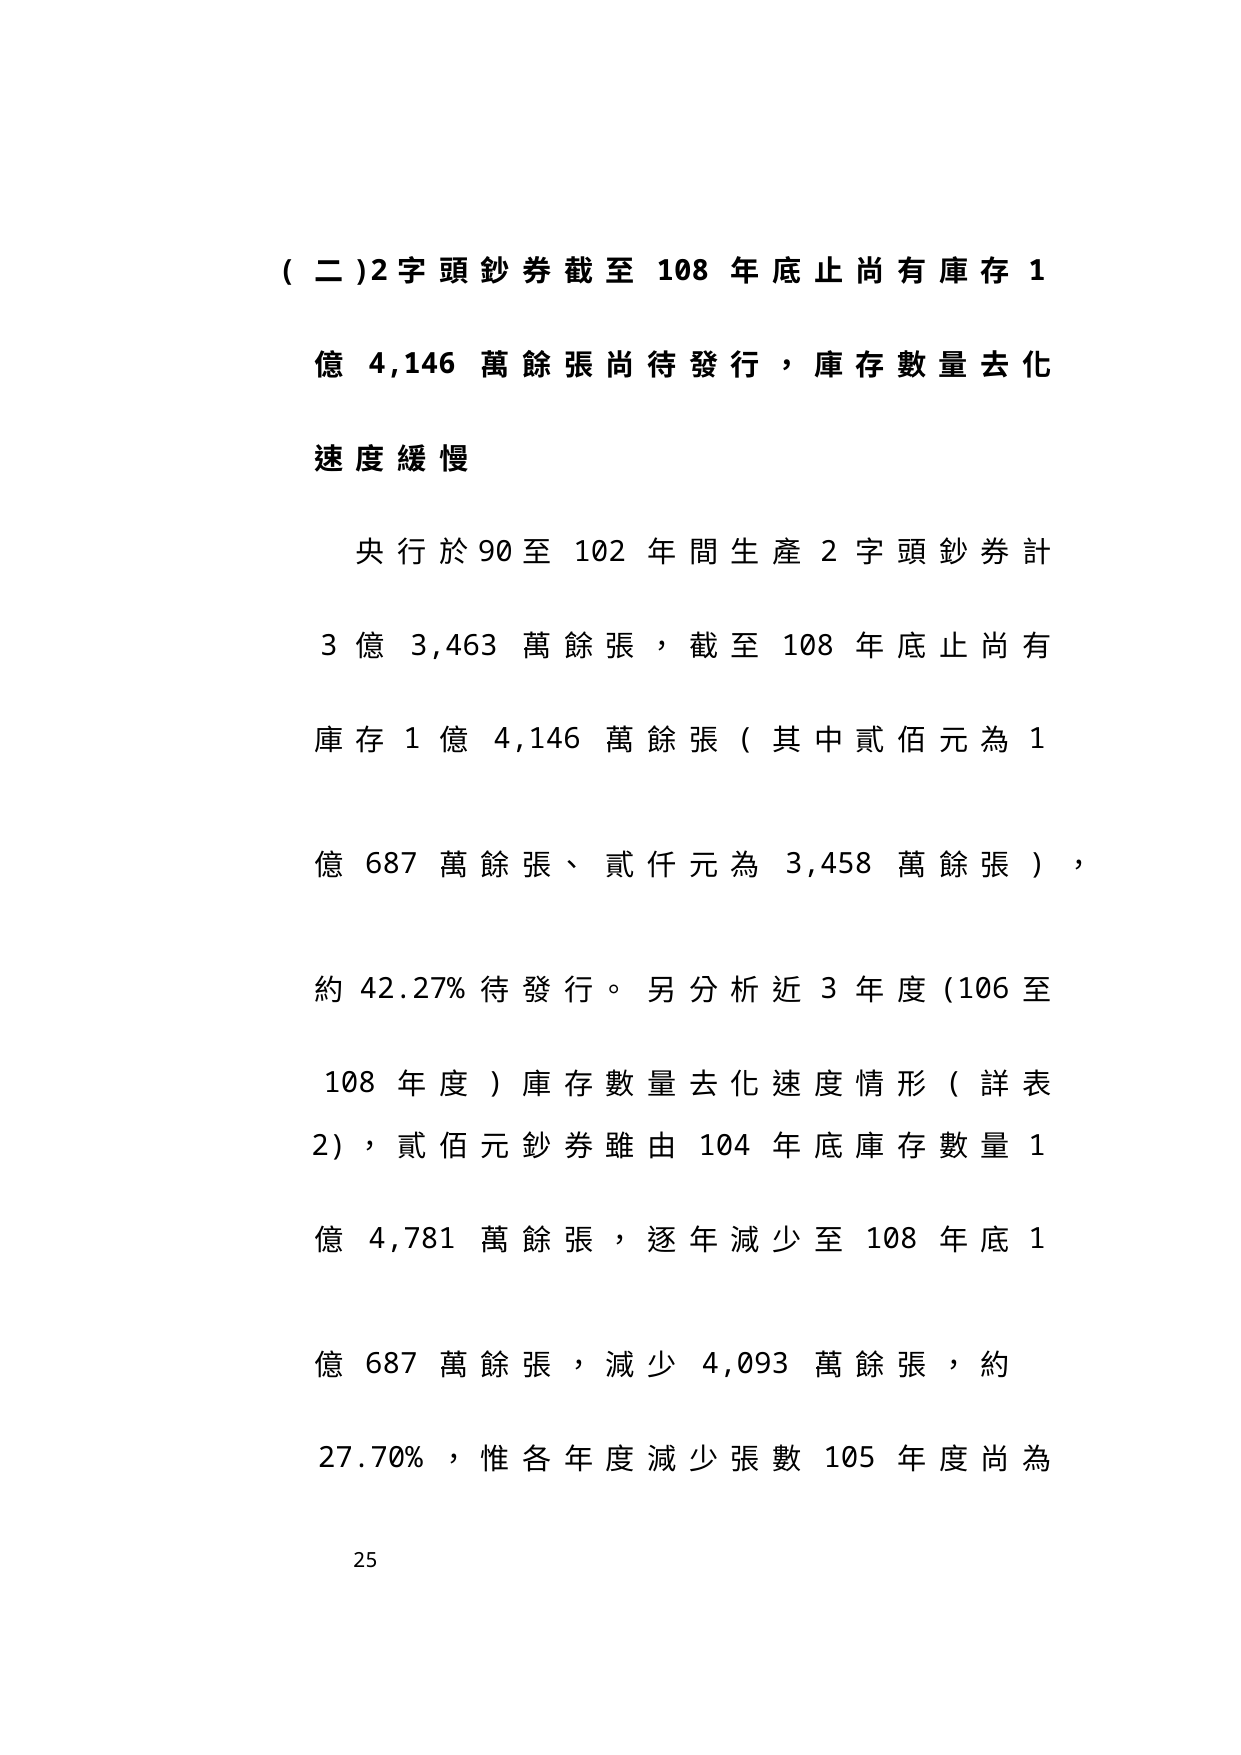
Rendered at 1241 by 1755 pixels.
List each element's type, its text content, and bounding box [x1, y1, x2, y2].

text (二)2字頭鈔券截至108年底止尚有庫存1億4,146萬餘張尚待發行，庫存數量去化速度緩慢 [242, 227, 1058, 477]
text 央行於90至102年間生產2字頭鈔券計3億3,463萬餘張，截至108年底止尚有庫存1億4,146萬餘張(其中貳佰元為1億687萬餘張、貳仟元為3,458萬餘張)，約42.27%待發行。另分析近3年度(106至108年度)庫存數量去化速度情形(詳表2)，貳佰元鈔券雖由104年底庫存數量1億4,781萬餘張，逐年減少至108年底1億687萬餘張，減少4,093萬餘張，約27.70%，惟各年度減少張數105年度尚為3,761萬餘張，至108年度僅減少135萬餘張，年減比率由105年度之25.45%降至108年度之1.25%；貳仟元鈔券亦由104年底庫存數量7,460萬餘張，逐年減少至108年底之3,458萬餘張，減少4,001萬餘張，約53.64%，惟各年度減少張數105年度尚有2,903萬餘張，至108年度僅減少64萬餘張，年減比率亦由105年度之38.91%降至108年度之1.84%，顯示庫存數量去化速度緩慢，有待研謀改善。 [271, 477, 1058, 1477]
